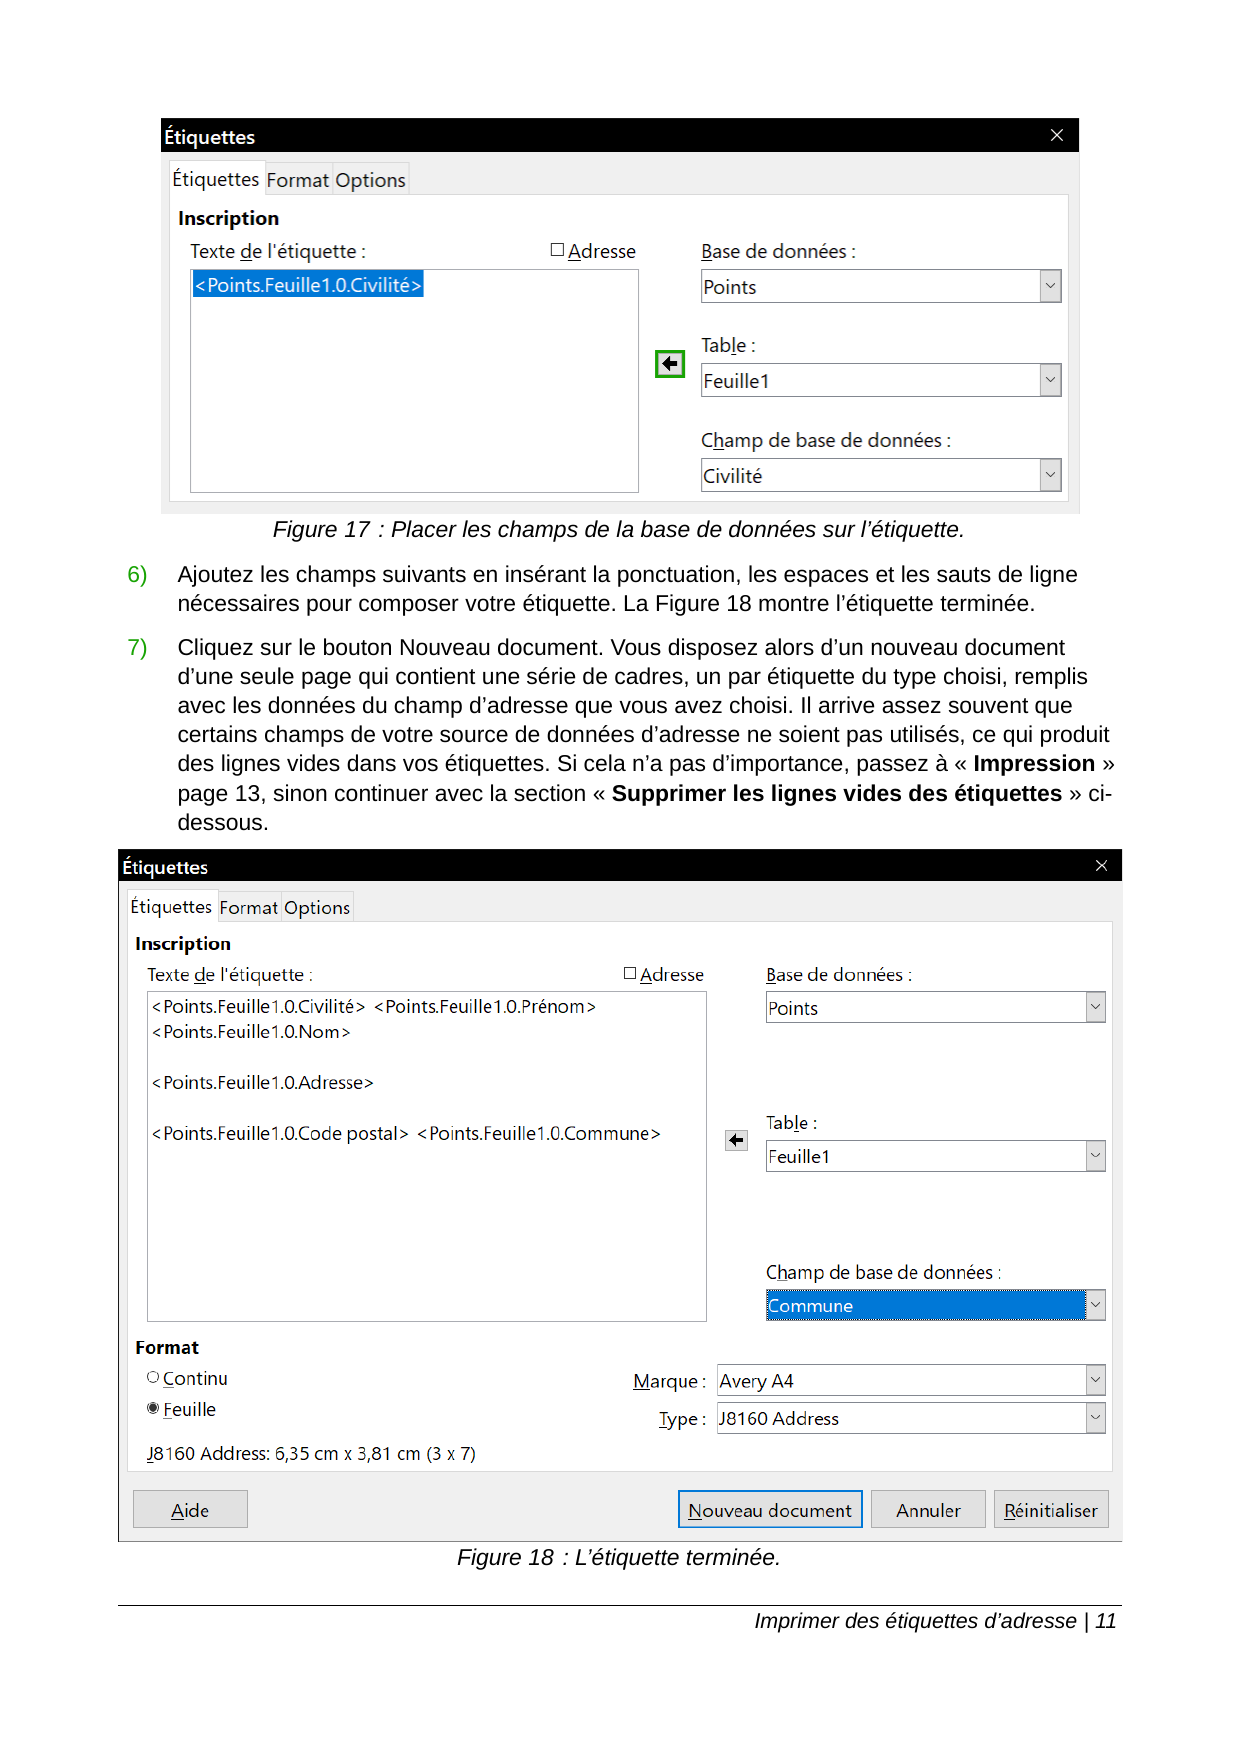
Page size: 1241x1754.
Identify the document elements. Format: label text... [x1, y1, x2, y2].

list Cliquez sur le bouton Nouveau document. Vous disposez alors d’un nouveau document d’une seule page qui contient une série de cadres, un par étiquette du type choisi, remplis avec les données du champ d’adresse que vous avez choisi. Il arrive assez souvent que certains champs de votre source de données d’adresse ne soient pas utilisés, ce qui produit des lignes vides dans vos étiquettes. Si cela n’a pas d’importance, passez à « Impression » page 13, sinon continuer avec la section « Supprimer les lignes vides des étiquettes » ci-dessous. [148, 631, 1122, 835]
list Ajoutez les champs suivants en insérant la ponctuation, les espaces et les sauts de ligne nécessaires pour composer votre étiquette. La Figure 18 montre l’étiquette terminée. [148, 558, 1122, 616]
picture [118, 849, 1123, 1542]
picture [161, 118, 1080, 514]
text Figure 18 : L’étiquette terminée. [118, 1542, 1122, 1571]
text Figure 17 : Placer les champs de la base de données sur l’étiquette. [118, 514, 1122, 543]
